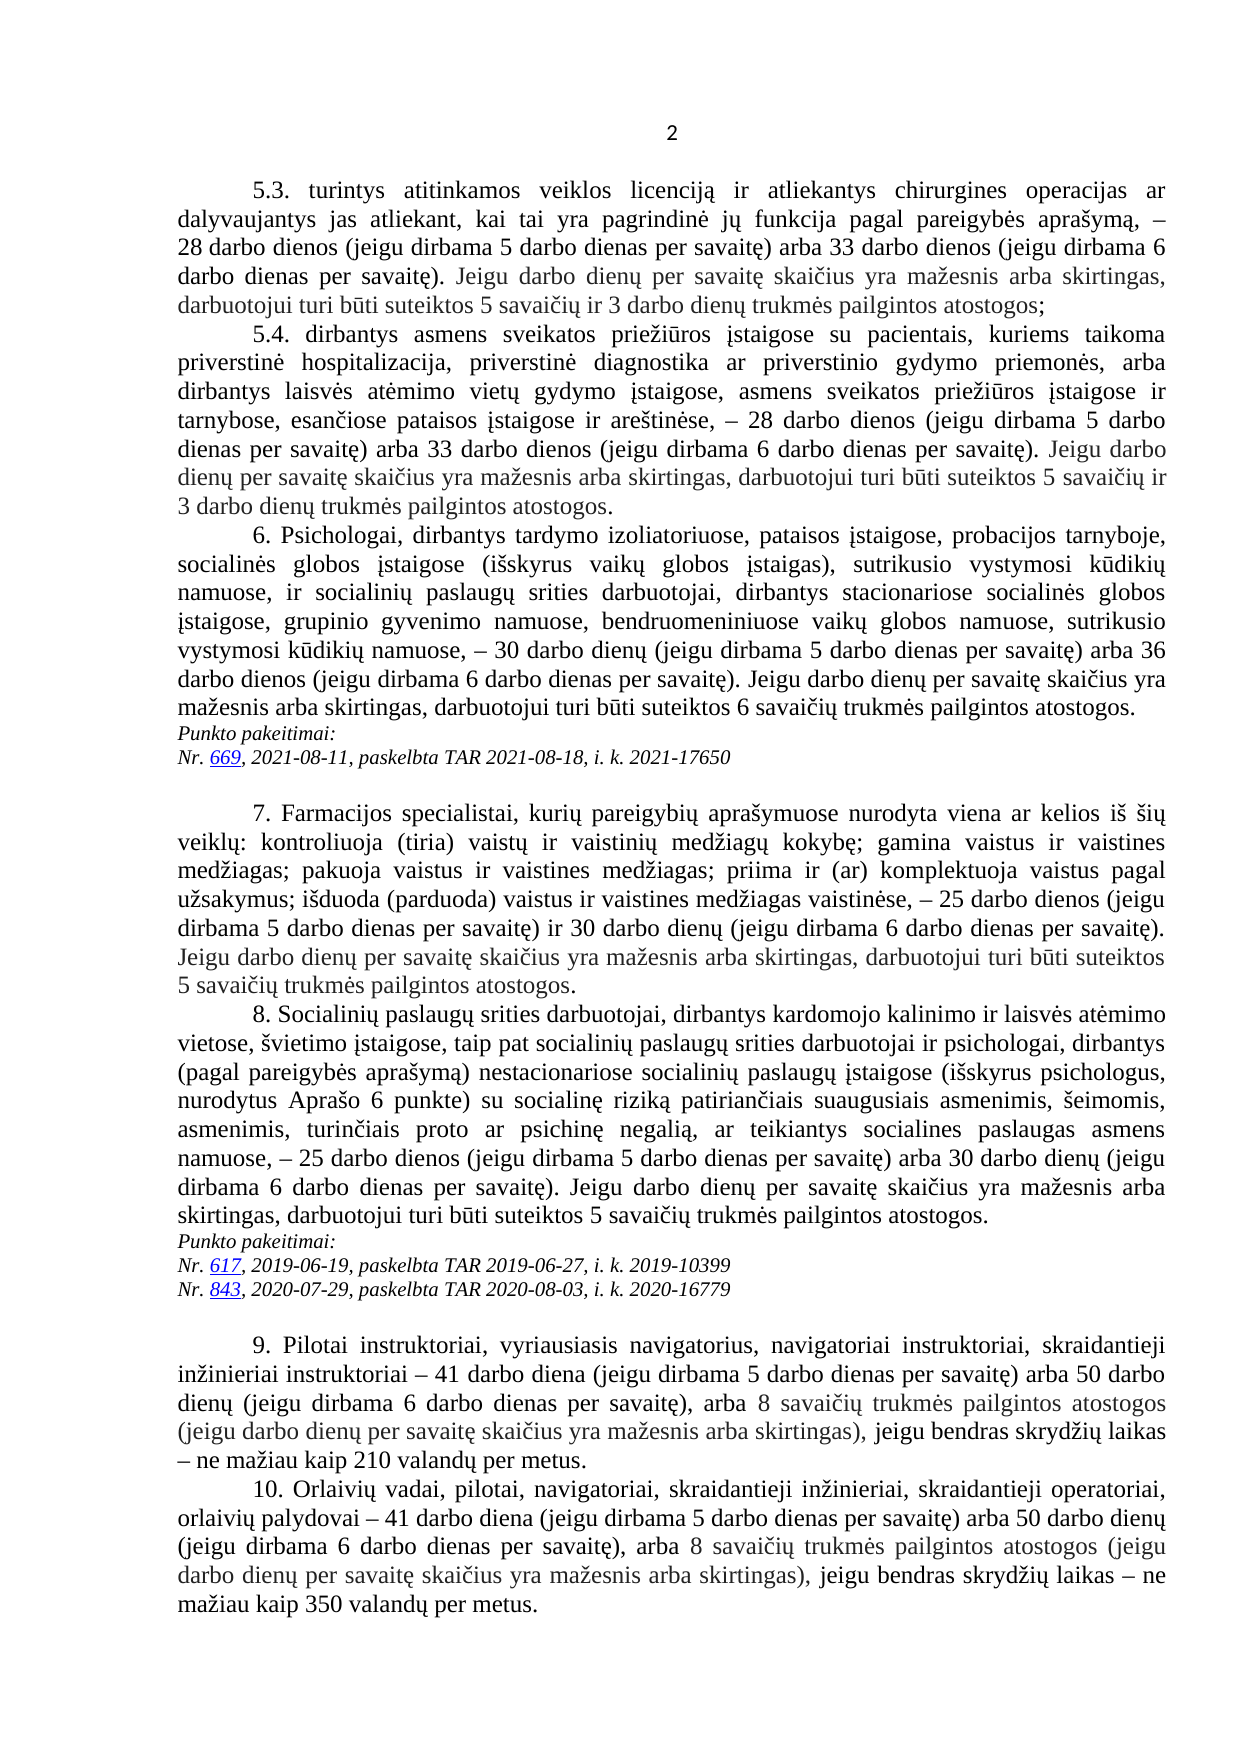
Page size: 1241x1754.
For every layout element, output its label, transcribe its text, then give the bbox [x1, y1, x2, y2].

text Punkto pakeitimai: [177, 721, 1167, 745]
text 5.4. dirbantys asmens sveikatos priežiūros įstaigose su pacientais, kuriems taikoma priverstinė hospitalizacija, priverstinė diagnostika ar priverstinio gydymo priemonės, arba dirbantys laisvės atėmimo vietų gydymo įstaigose, asmens sveikatos priežiūros įstaigose ir tarnybose, esančiose pataisos įstaigose ir areštinėse, – 28 darbo dienos (jeigu dirbama 5 darbo dienas per savaitę) arba 33 darbo dienos (jeigu dirbama 6 darbo dienas per savaitę). Jeigu darbo dienų per savaitę skaičius yra mažesnis arba skirtingas, darbuotojui turi būti suteiktos 5 savaičių ir 3 darbo dienų trukmės pailgintos atostogos. [177, 319, 1167, 520]
text 6. Psichologai, dirbantys tardymo izoliatoriuose, pataisos įstaigose, probacijos tarnyboje, socialinės globos įstaigose (išskyrus vaikų globos įstaigas), sutrikusio vystymosi kūdikių namuose, ir socialinių paslaugų srities darbuotojai, dirbantys stacionariose socialinės globos įstaigose, grupinio gyvenimo namuose, bendruomeniniuose vaikų globos namuose, sutrikusio vystymosi kūdikių namuose, – 30 darbo dienų (jeigu dirbama 5 darbo dienas per savaitę) arba 36 darbo dienos (jeigu dirbama 6 darbo dienas per savaitę). Jeigu darbo dienų per savaitę skaičius yra mažesnis arba skirtingas, darbuotojui turi būti suteiktos 6 savaičių trukmės pailgintos atostogos. [177, 520, 1167, 721]
text Nr. 669, 2021-08-11, paskelbta TAR 2021-08-18, i. k. 2021-17650 [177, 745, 1167, 769]
text Punkto pakeitimai: [177, 1229, 1167, 1253]
text 9. Pilotai instruktoriai, vyriausiasis navigatorius, navigatoriai instruktoriai, skraidantieji inžinieriai instruktoriai – 41 darbo diena (jeigu dirbama 5 darbo dienas per savaitę) arba 50 darbo dienų (jeigu dirbama 6 darbo dienas per savaitę), arba 8 savaičių trukmės pailgintos atostogos (jeigu darbo dienų per savaitę skaičius yra mažesnis arba skirtingas), jeigu bendras skrydžių laikas – ne mažiau kaip 210 valandų per metus. [177, 1330, 1167, 1474]
text 7. Farmacijos specialistai, kurių pareigybių aprašymuose nurodyta viena ar kelios iš šių veiklų: kontroliuoja (tiria) vaistų ir vaistinių medžiagų kokybę; gamina vaistus ir vaistines medžiagas; pakuoja vaistus ir vaistines medžiagas; priima ir (ar) komplektuoja vaistus pagal užsakymus; išduoda (parduoda) vaistus ir vaistines medžiagas vaistinėse, – 25 darbo dienos (jeigu dirbama 5 darbo dienas per savaitę) ir 30 darbo dienų (jeigu dirbama 6 darbo dienas per savaitę). Jeigu darbo dienų per savaitę skaičius yra mažesnis arba skirtingas, darbuotojui turi būti suteiktos 5 savaičių trukmės pailgintos atostogos. [177, 798, 1167, 999]
text Nr. 843, 2020-07-29, paskelbta TAR 2020-08-03, i. k. 2020-16779 [177, 1277, 1167, 1301]
text 8. Socialinių paslaugų srities darbuotojai, dirbantys kardomojo kalinimo ir laisvės atėmimo vietose, švietimo įstaigose, taip pat socialinių paslaugų srities darbuotojai ir psichologai, dirbantys (pagal pareigybės aprašymą) nestacionariose socialinių paslaugų įstaigose (išskyrus psichologus, nurodytus Aprašo 6 punkte) su socialinę riziką patiriančiais suaugusiais asmenimis, šeimomis, asmenimis, turinčiais proto ar psichinę negalią, ar teikiantys socialines paslaugas asmens namuose, – 25 darbo dienos (jeigu dirbama 5 darbo dienas per savaitę) arba 30 darbo dienų (jeigu dirbama 6 darbo dienas per savaitę). Jeigu darbo dienų per savaitę skaičius yra mažesnis arba skirtingas, darbuotojui turi būti suteiktos 5 savaičių trukmės pailgintos atostogos. [177, 999, 1167, 1229]
text Nr. 617, 2019-06-19, paskelbta TAR 2019-06-27, i. k. 2019-10399 [177, 1253, 1167, 1277]
text 10. Orlaivių vadai, pilotai, navigatoriai, skraidantieji inžinieriai, skraidantieji operatoriai, orlaivių palydovai – 41 darbo diena (jeigu dirbama 5 darbo dienas per savaitę) arba 50 darbo dienų (jeigu dirbama 6 darbo dienas per savaitę), arba 8 savaičių trukmės pailgintos atostogos (jeigu darbo dienų per savaitę skaičius yra mažesnis arba skirtingas), jeigu bendras skrydžių laikas – ne mažiau kaip 350 valandų per metus. [177, 1474, 1167, 1618]
text 5.3. turintys atitinkamos veiklos licenciją ir atliekantys chirurgines operacijas ar dalyvaujantys jas atliekant, kai tai yra pagrindinė jų funkcija pagal pareigybės aprašymą, – 28 darbo dienos (jeigu dirbama 5 darbo dienas per savaitę) arba 33 darbo dienos (jeigu dirbama 6 darbo dienas per savaitę). Jeigu darbo dienų per savaitę skaičius yra mažesnis arba skirtingas, darbuotojui turi būti suteiktos 5 savaičių ir 3 darbo dienų trukmės pailgintos atostogos; [177, 175, 1167, 319]
